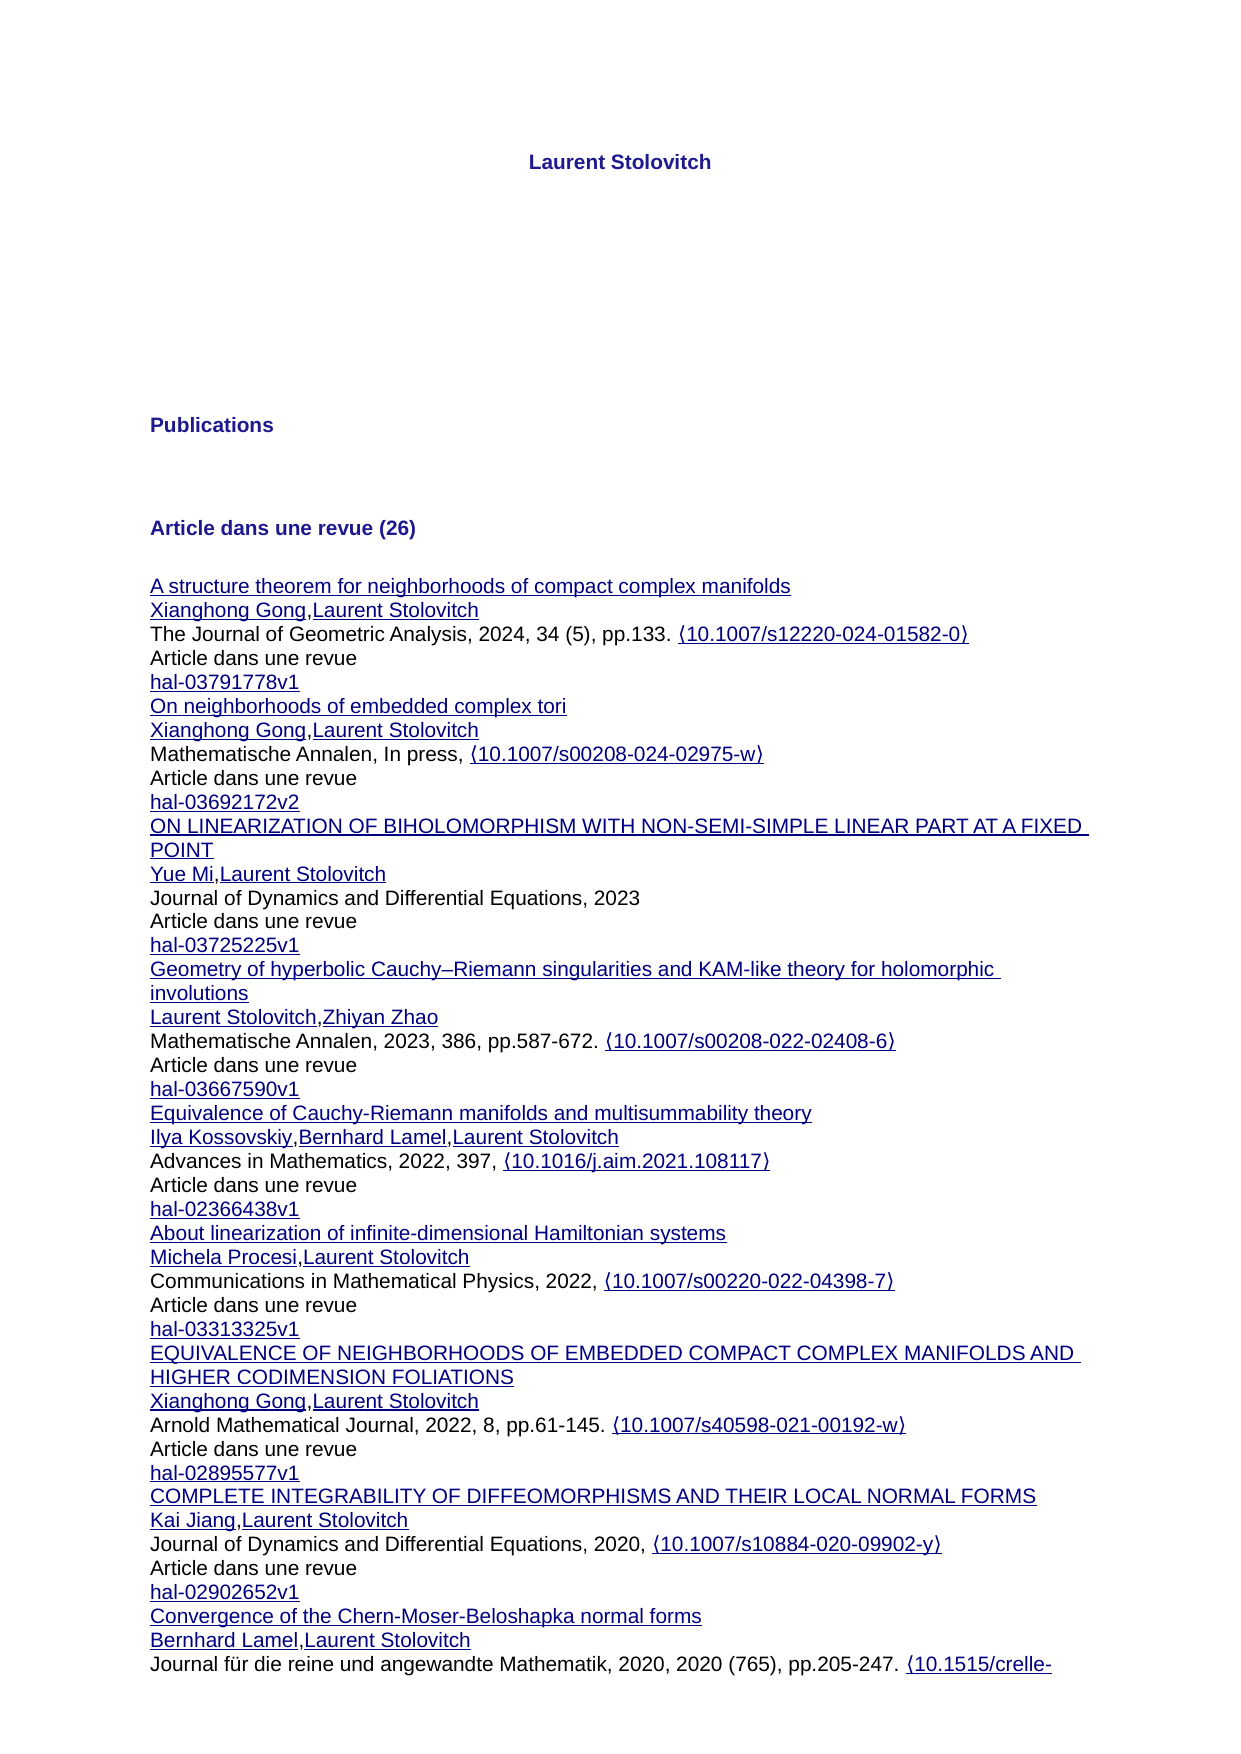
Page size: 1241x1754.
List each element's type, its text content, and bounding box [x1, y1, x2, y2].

subtitle Laurent Stolovitch [150, 150, 1090, 174]
table_cell ON LINEARIZATION OF BIHOLOMORPHISM WITH NON-SEMI-SIMPLE LINEAR PART AT A FIXED POINT Yue Mi,Laurent Stolovitch Journal of Dynamics and Differential Equations, 2023 Article dans une revue hal-03725225v1 [150, 814, 1090, 957]
table_cell Geometry of hyperbolic Cauchy–Riemann singularities and KAM-like theory for holomorphic involutions Laurent Stolovitch,Zhiyan Zhao Mathematische Annalen, 2023, 386, pp.587-672. ⟨10.1007/s00208-022-02408-6⟩ Article dans une revue hal-03667590v1 [150, 957, 1090, 1101]
table_cell About linearization of infinite-dimensional Hamiltonian systems Michela Procesi,Laurent Stolovitch Communications in Mathematical Physics, 2022, ⟨10.1007/s00220-022-04398-7⟩ Article dans une revue hal-03313325v1 [150, 1221, 1090, 1341]
table_cell COMPLETE INTEGRABILITY OF DIFFEOMORPHISMS AND THEIR LOCAL NORMAL FORMS Kai Jiang,Laurent Stolovitch Journal of Dynamics and Differential Equations, 2020, ⟨10.1007/s10884-020-09902-y⟩ Article dans une revue hal-02902652v1 [150, 1484, 1090, 1604]
table_cell EQUIVALENCE OF NEIGHBORHOODS OF EMBEDDED COMPACT COMPLEX MANIFOLDS AND HIGHER CODIMENSION FOLIATIONS Xianghong Gong,Laurent Stolovitch Arnold Mathematical Journal, 2022, 8, pp.61-145. ⟨10.1007/s40598-021-00192-w⟩ Article dans une revue hal-02895577v1 [150, 1341, 1090, 1484]
table_cell Equivalence of Cauchy-Riemann manifolds and multisummability theory Ilya Kossovskiy,Bernhard Lamel,Laurent Stolovitch Advances in Mathematics, 2022, 397, ⟨10.1016/j.aim.2021.108117⟩ Article dans une revue hal-02366438v1 [150, 1101, 1090, 1221]
subtitle Article dans une revue (26) [150, 516, 1090, 539]
table_header A structure theorem for neighborhoods of compact complex manifolds Xianghong Gong,Laurent Stolovitch The Journal of Geometric Analysis, 2024, 34 (5), pp.133. ⟨10.1007/s12220-024-01582-0⟩ Article dans une revue hal-03791778v1 [150, 574, 1090, 694]
table_cell Convergence of the Chern-Moser-Beloshapka normal forms Bernhard Lamel,Laurent Stolovitch Journal für die reine und angewandte Mathematik, 2020, 2020 (765), pp.205-247. ⟨10.1515/crelle- [150, 1604, 1090, 1676]
table_cell On neighborhoods of embedded complex tori Xianghong Gong,Laurent Stolovitch Mathematische Annalen, In press, ⟨10.1007/s00208-024-02975-w⟩ Article dans une revue hal-03692172v2 [150, 694, 1090, 813]
subtitle Publications [150, 412, 1090, 436]
